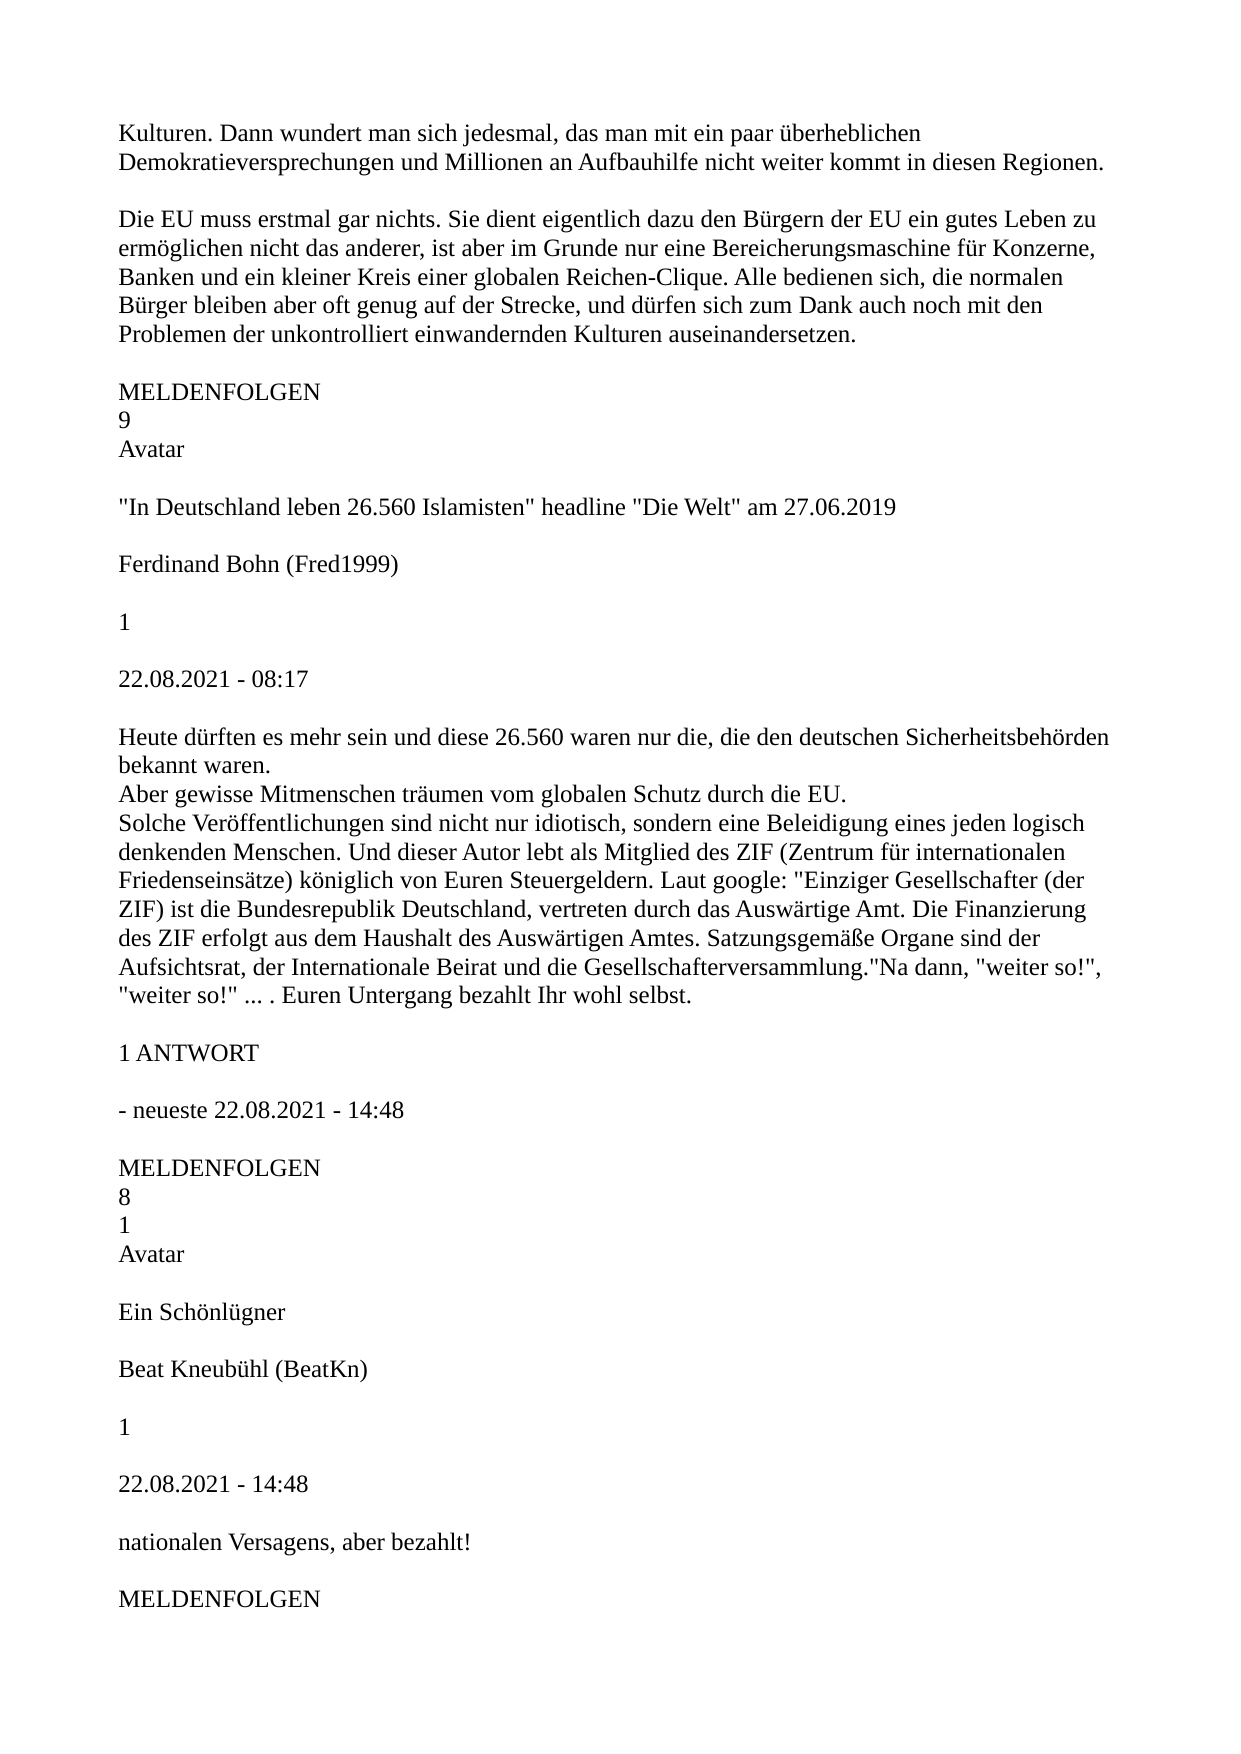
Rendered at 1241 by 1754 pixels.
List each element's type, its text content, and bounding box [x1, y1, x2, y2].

text nationalen Versagens, aber bezahlt! [118, 1527, 1122, 1556]
text 1 [118, 607, 1122, 636]
text "In Deutschland leben 26.560 Islamisten" headline "Die Welt" am 27.06.2019 [118, 492, 1122, 521]
text 8 [118, 1182, 1122, 1211]
text Ferdinand Bohn (Fred1999) [118, 549, 1122, 578]
text MELDENFOLGEN [118, 1153, 1122, 1182]
text MELDENFOLGEN [118, 1584, 1122, 1613]
text Solche Veröffentlichungen sind nicht nur idiotisch, sondern eine Beleidigung eines jeden logisch denkenden Menschen. Und dieser Autor lebt als Mitglied des ZIF (Zentrum für internationalen Friedenseinsätze) königlich von Euren Steuergeldern. Laut google: "Einziger Gesellschafter (der ZIF) ist die Bundesrepublik Deutschland, vertreten durch das Auswärtige Amt. Die Finanzierung des ZIF erfolgt aus dem Haushalt des Auswärtigen Amtes. Satzungsgemäße Organe sind der Aufsichtsrat, der Internationale Beirat und die Gesellschafterversammlung."Na dann, "weiter so!", "weiter so!" ... . Euren Untergang bezahlt Ihr wohl selbst. [118, 808, 1122, 1009]
text - neueste 22.08.2021 - 14:48 [118, 1096, 1122, 1124]
text 1 [118, 1412, 1122, 1441]
text Avatar [118, 434, 1122, 463]
text 22.08.2021 - 08:17 [118, 664, 1122, 693]
text Kulturen. Dann wundert man sich jedesmal, das man mit ein paar überheblichen Demokratieversprechungen und Millionen an Aufbauhilfe nicht weiter kommt in diesen Regionen. [118, 118, 1122, 176]
text Avatar [118, 1239, 1122, 1268]
text Heute dürften es mehr sein und diese 26.560 waren nur die, die den deutschen Sicherheitsbehörden bekannt waren. [118, 722, 1122, 779]
text Die EU muss erstmal gar nichts. Sie dient eigentlich dazu den Bürgern der EU ein gutes Leben zu ermöglichen nicht das anderer, ist aber im Grunde nur eine Bereicherungsmaschine für Konzerne, Banken und ein kleiner Kreis einer globalen Reichen-Clique. Alle bedienen sich, die normalen Bürger bleiben aber oft genug auf der Strecke, und dürfen sich zum Dank auch noch mit den Problemen der unkontrolliert einwandernden Kulturen auseinandersetzen. [118, 204, 1122, 348]
text Aber gewisse Mitmenschen träumen vom globalen Schutz durch die EU. [118, 779, 1122, 808]
text Beat Kneubühl (BeatKn) [118, 1354, 1122, 1383]
text Ein Schönlügner [118, 1297, 1122, 1326]
text 1 [118, 1211, 1122, 1239]
text MELDENFOLGEN [118, 377, 1122, 406]
text 1 ANTWORT [118, 1038, 1122, 1067]
text 22.08.2021 - 14:48 [118, 1469, 1122, 1498]
text 9 [118, 406, 1122, 434]
